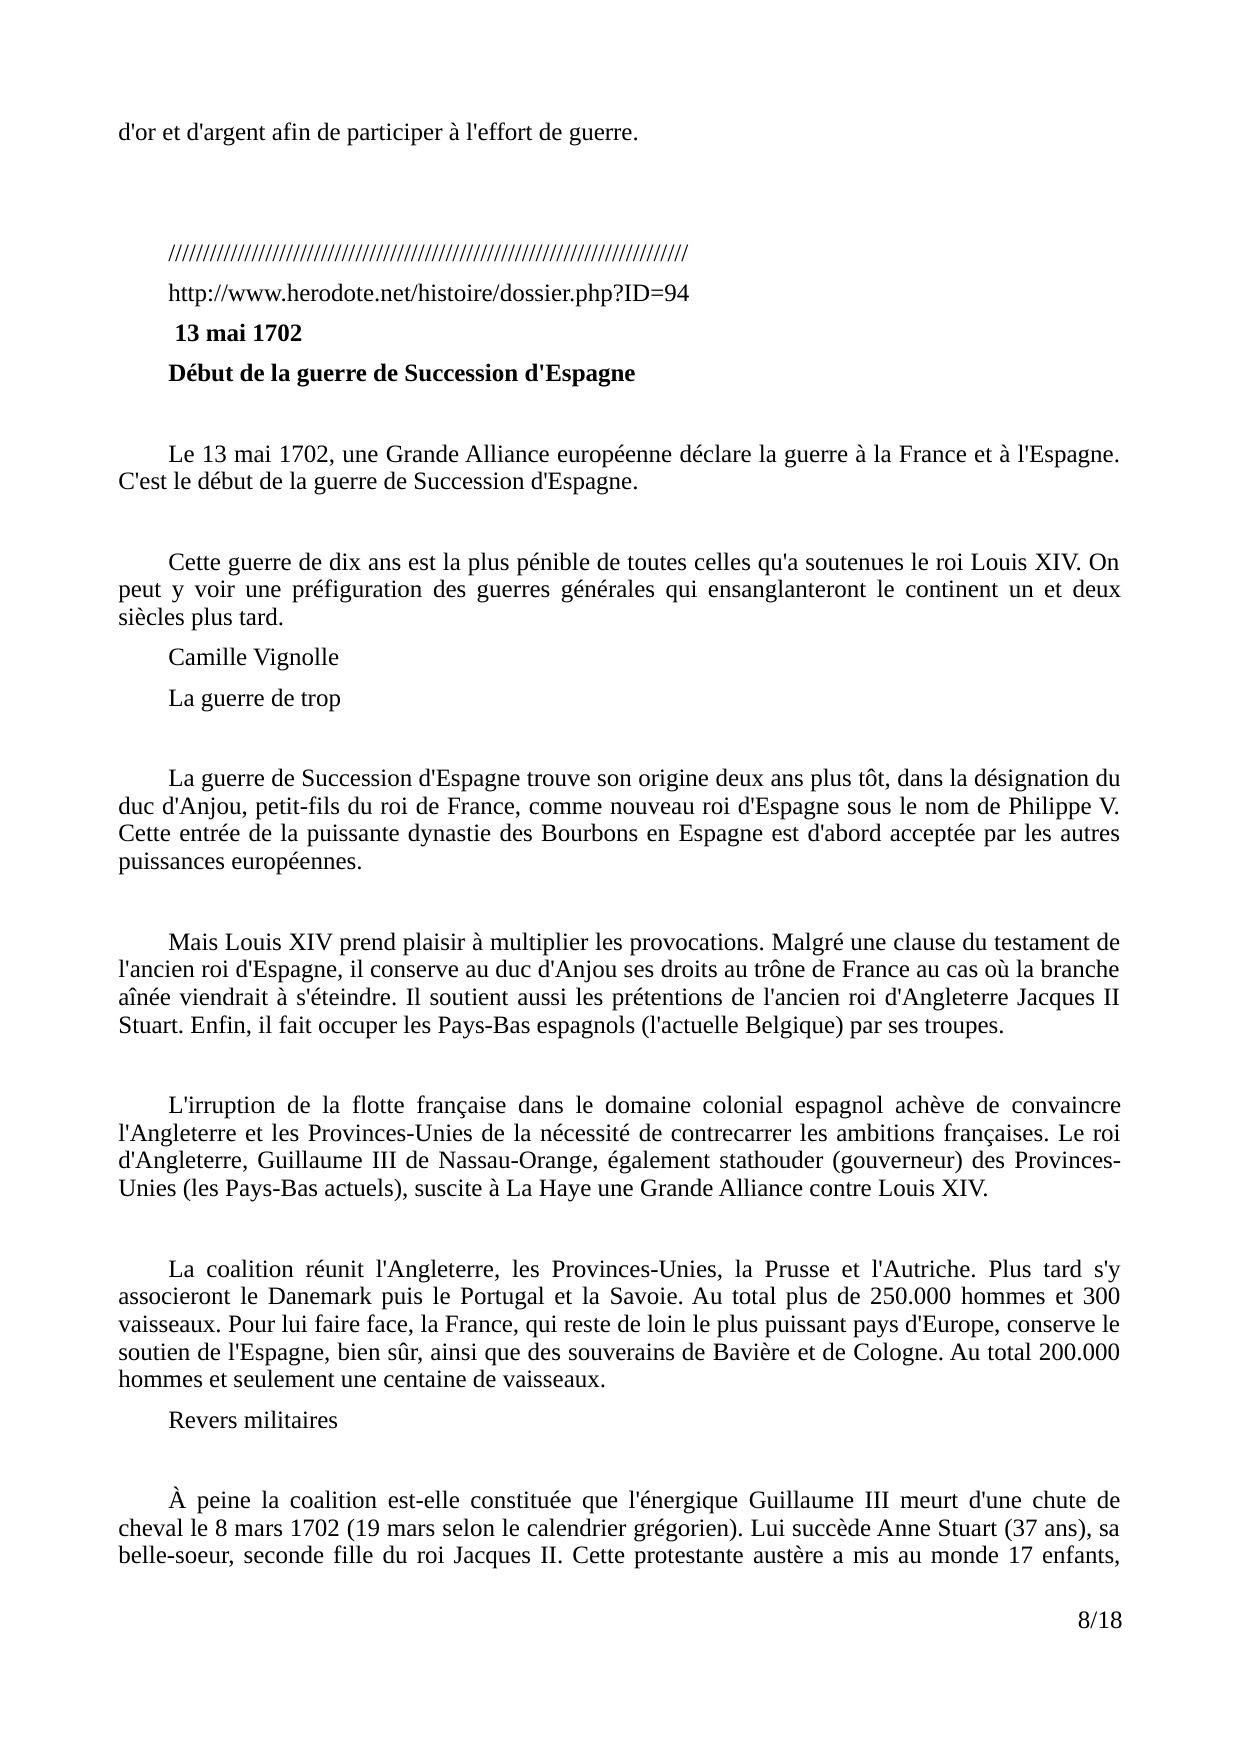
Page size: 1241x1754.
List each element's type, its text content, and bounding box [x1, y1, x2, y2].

text Mais Louis XIV prend plaisir à multiplier les provocations. Malgré une clause du testament de l'ancien roi d'Espagne, il conserve au duc d'Anjou ses droits au trône de France au cas où la branche aînée viendrait à s'éteindre. Il soutient aussi les prétentions de l'ancien roi d'Angleterre Jacques II Stuart. Enfin, il fait occuper les Pays-Bas espagnols (l'actuelle Belgique) par ses troupes. [118, 928, 1122, 1038]
text À peine la coalition est-elle constituée que l'énergique Guillaume III meurt d'une chute de cheval le 8 mars 1702 (19 mars selon le calendrier grégorien). Lui succède Anne Stuart (37 ans), sa belle-soeur, seconde fille du roi Jacques II. Cette protestante austère a mis au monde 17 enfants, [118, 1486, 1122, 1569]
text 13 mai 1702 [118, 319, 1122, 347]
text http://www.herodote.net/histoire/dossier.php?ID=94 [118, 279, 1122, 307]
text L'irruption de la flotte française dans le domaine colonial espagnol achève de convaincre l'Angleterre et les Provinces-Unies de la nécessité de contrecarrer les ambitions françaises. Le roi d'Angleterre, Guillaume III de Nassau-Orange, également stathouder (gouverneur) des Provinces-Unies (les Pays-Bas actuels), suscite à La Haye une Grande Alliance contre Louis XIV. [118, 1091, 1122, 1202]
text Revers militaires [118, 1406, 1122, 1433]
text /////////////////////////////////////////////////////////////////////////// [118, 239, 1122, 266]
text Cette guerre de dix ans est la plus pénible de toutes celles qu'a soutenues le roi Louis XIV. On peut y voir une préfiguration des guerres générales qui ensanglanteront le continent un et deux siècles plus tard. [118, 548, 1122, 631]
text La coalition réunit l'Angleterre, les Provinces-Unies, la Prusse et l'Autriche. Plus tard s'y associeront le Danemark puis le Portugal et la Savoie. Au total plus de 250.000 hommes et 300 vaisseaux. Pour lui faire face, la France, qui reste de loin le plus puissant pays d'Europe, conserve le soutien de l'Espagne, bien sûr, ainsi que des souverains de Bavière et de Cologne. Au total 200.000 hommes et seulement une centaine de vaisseaux. [118, 1255, 1122, 1393]
text Début de la guerre de Succession d'Espagne [118, 359, 1122, 387]
text La guerre de Succession d'Espagne trouve son origine deux ans plus tôt, dans la désignation du duc d'Anjou, petit-fils du roi de France, comme nouveau roi d'Espagne sous le nom de Philippe V. Cette entrée de la puissante dynastie des Bourbons en Espagne est d'abord acceptée par les autres puissances européennes. [118, 764, 1122, 875]
text Camille Vignolle [118, 643, 1122, 671]
text d'or et d'argent afin de participer à l'effort de guerre. [118, 118, 1122, 146]
text Le 13 mai 1702, une Grande Alliance européenne déclare la guerre à la France et à l'Espagne. C'est le début de la guerre de Succession d'Espagne. [118, 440, 1122, 495]
text La guerre de trop [118, 684, 1122, 711]
